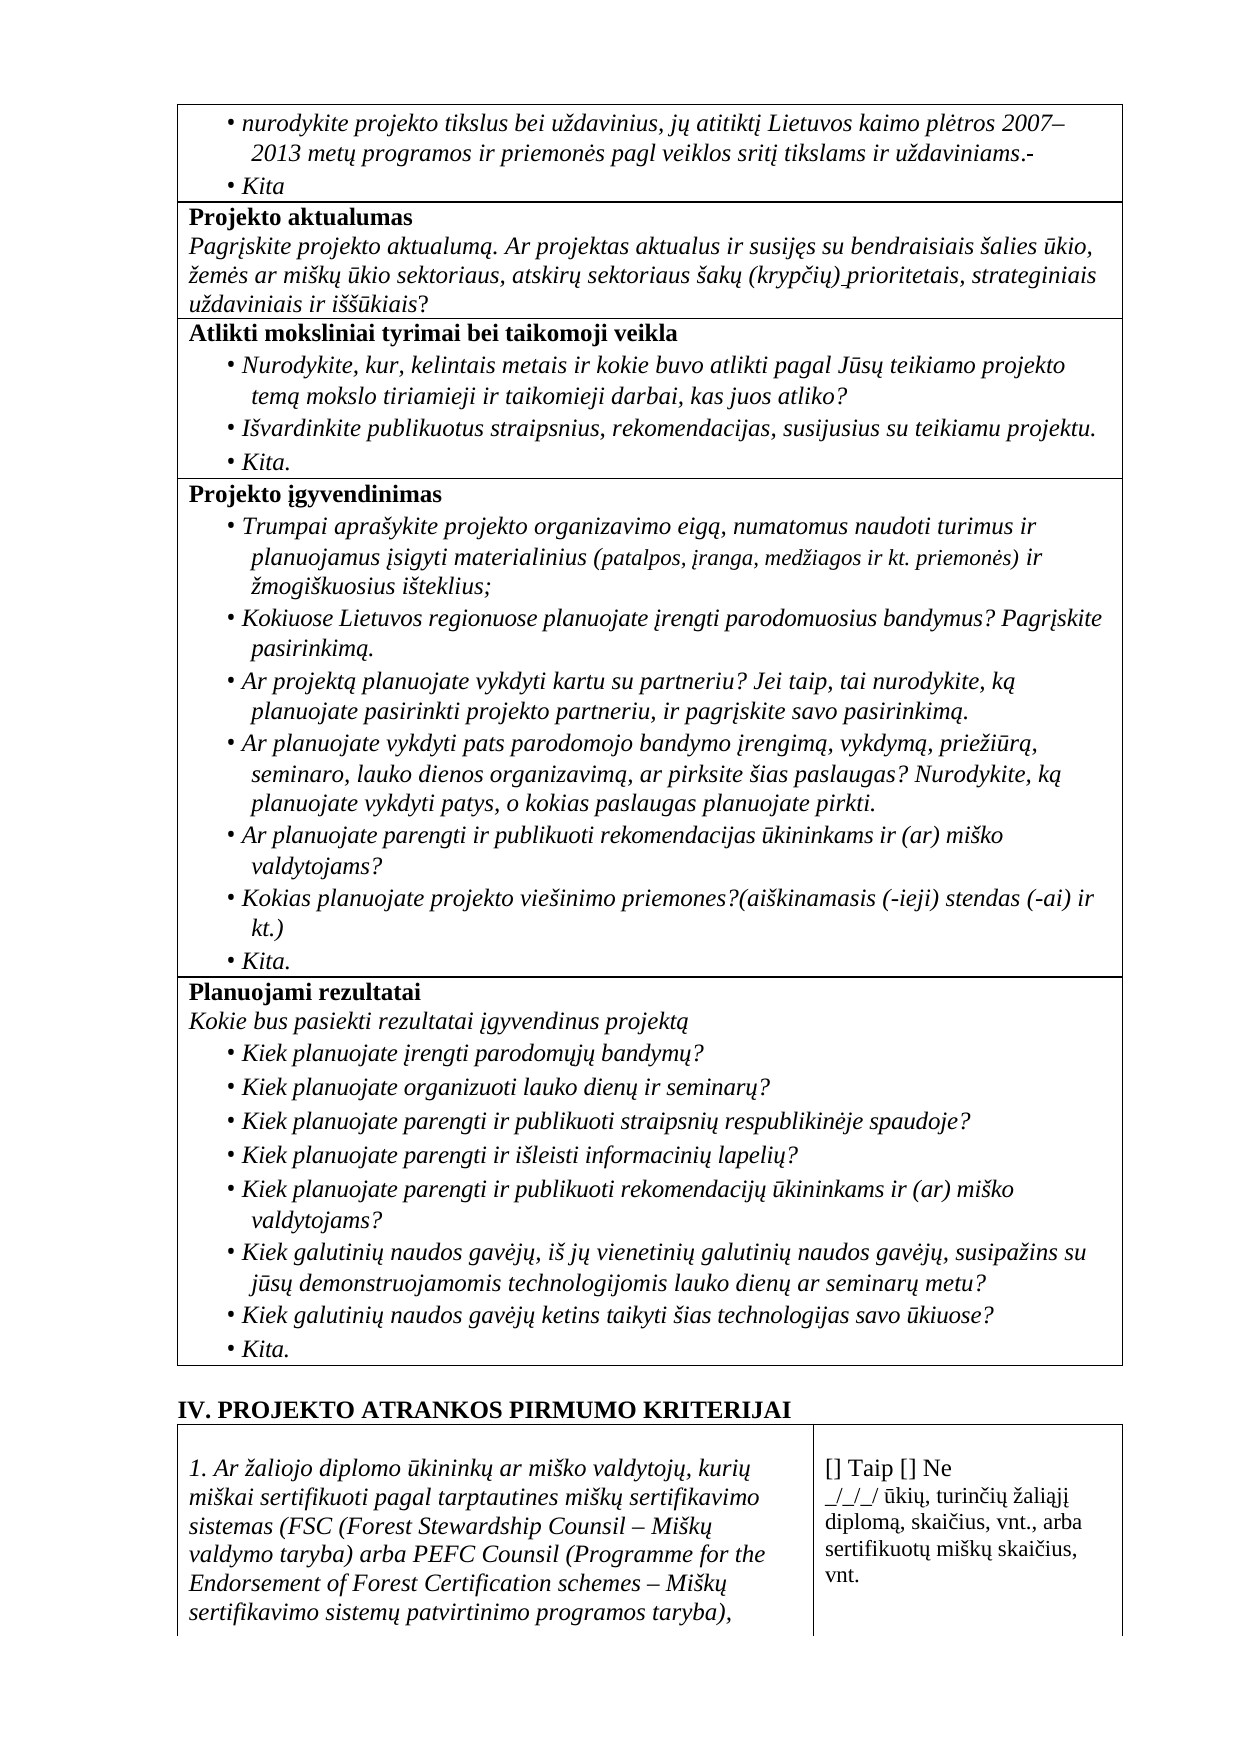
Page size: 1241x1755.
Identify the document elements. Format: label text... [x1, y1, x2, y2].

table_header [][] Taip [][] Ne _/_/_/ ūkių, turinčių žaliąjį diplomą, skaičius, vnt., arba sertifikuotų miškų skaičius, vnt. [814, 1425, 1122, 1636]
table_header 1. Ar žaliojo diplomo ūkininkų ar miško valdytojų, kurių miškai sertifikuoti pagal tarptautines miškų sertifikavimo sistemas (FSC (Forest Stewardship Counsil – Miškų valdymo taryba) arba PEFC Counsil (Programme for the Endorsement of Forest Certification schemes – Miškų sertifikavimo sistemų patvirtinimo programos taryba), [178, 1425, 813, 1636]
text IV. PROJEKTO ATRANKOS PIRMUMO KRITERIJAI [177, 1395, 1122, 1423]
table_cell Projekto įgyvendinimas • Trumpai aprašykite projekto organizavimo eigą, numatomus naudoti turimus ir planuojamus įsigyti materialinius (patalpos, įranga, medžiagos ir kt. priemonės) ir žmogiškuosius išteklius; • Kokiuose Lietuvos regionuose planuojate įrengti parodomuosius bandymus? Pagrįskite pasirinkimą. • Ar projektą planuojate vykdyti kartu su partneriu? Jei taip, tai nurodykite, ką planuojate pasirinkti projekto partneriu, ir pagrįskite savo pasirinkimą. • Ar planuojate vykdyti pats parodomojo bandymo įrengimą, vykdymą, priežiūrą, seminaro, lauko dienos organizavimą, ar pirksite šias paslaugas? Nurodykite, ką planuojate vykdyti patys, o kokias paslaugas planuojate pirkti. • Ar planuojate parengti ir publikuoti rekomendacijas ūkininkams ir (ar) miško valdytojams? • Kokias planuojate projekto viešinimo priemones?(aiškinamasis (-ieji) stendas (-ai) ir kt.) • Kita. [178, 479, 1122, 976]
table_cell Projekto aktualumas Pagrįskite projekto aktualumą. Ar projektas aktualus ir susijęs su bendraisiais šalies ūkio, žemės ar miškų ūkio sektoriaus, atskirų sektoriaus šakų (krypčių) prioritetais, strateginiais uždaviniais ir iššūkiais? [178, 203, 1122, 317]
table_header • nurodykite projekto tikslus bei uždavinius, jų atitiktį Lietuvos kaimo plėtros 2007–2013 metų programos ir priemonės pagl veiklos sritį tikslams ir uždaviniams. • Kita [178, 105, 1122, 201]
table_cell Atlikti moksliniai tyrimai bei taikomoji veikla • Nurodykite, kur, kelintais metais ir kokie buvo atlikti pagal Jūsų teikiamo projekto temą mokslo tiriamieji ir taikomieji darbai, kas juos atliko? • Išvardinkite publikuotus straipsnius, rekomendacijas, susijusius su teikiamu projektu. • Kita. [178, 319, 1122, 478]
table_cell Planuojami rezultatai Kokie bus pasiekti rezultatai įgyvendinus projektą • Kiek planuojate įrengti parodomųjų bandymų? • Kiek planuojate organizuoti lauko dienų ir seminarų? • Kiek planuojate parengti ir publikuoti straipsnių respublikinėje spaudoje? • Kiek planuojate parengti ir išleisti informacinių lapelių? • Kiek planuojate parengti ir publikuoti rekomendacijų ūkininkams ir (ar) miško valdytojams? • Kiek galutinių naudos gavėjų, iš jų vienetinių galutinių naudos gavėjų, susipažins su jūsų demonstruojamomis technologijomis lauko dienų ar seminarų metu? • Kiek galutinių naudos gavėjų ketins taikyti šias technologijas savo ūkiuose? • Kita. [178, 978, 1122, 1365]
